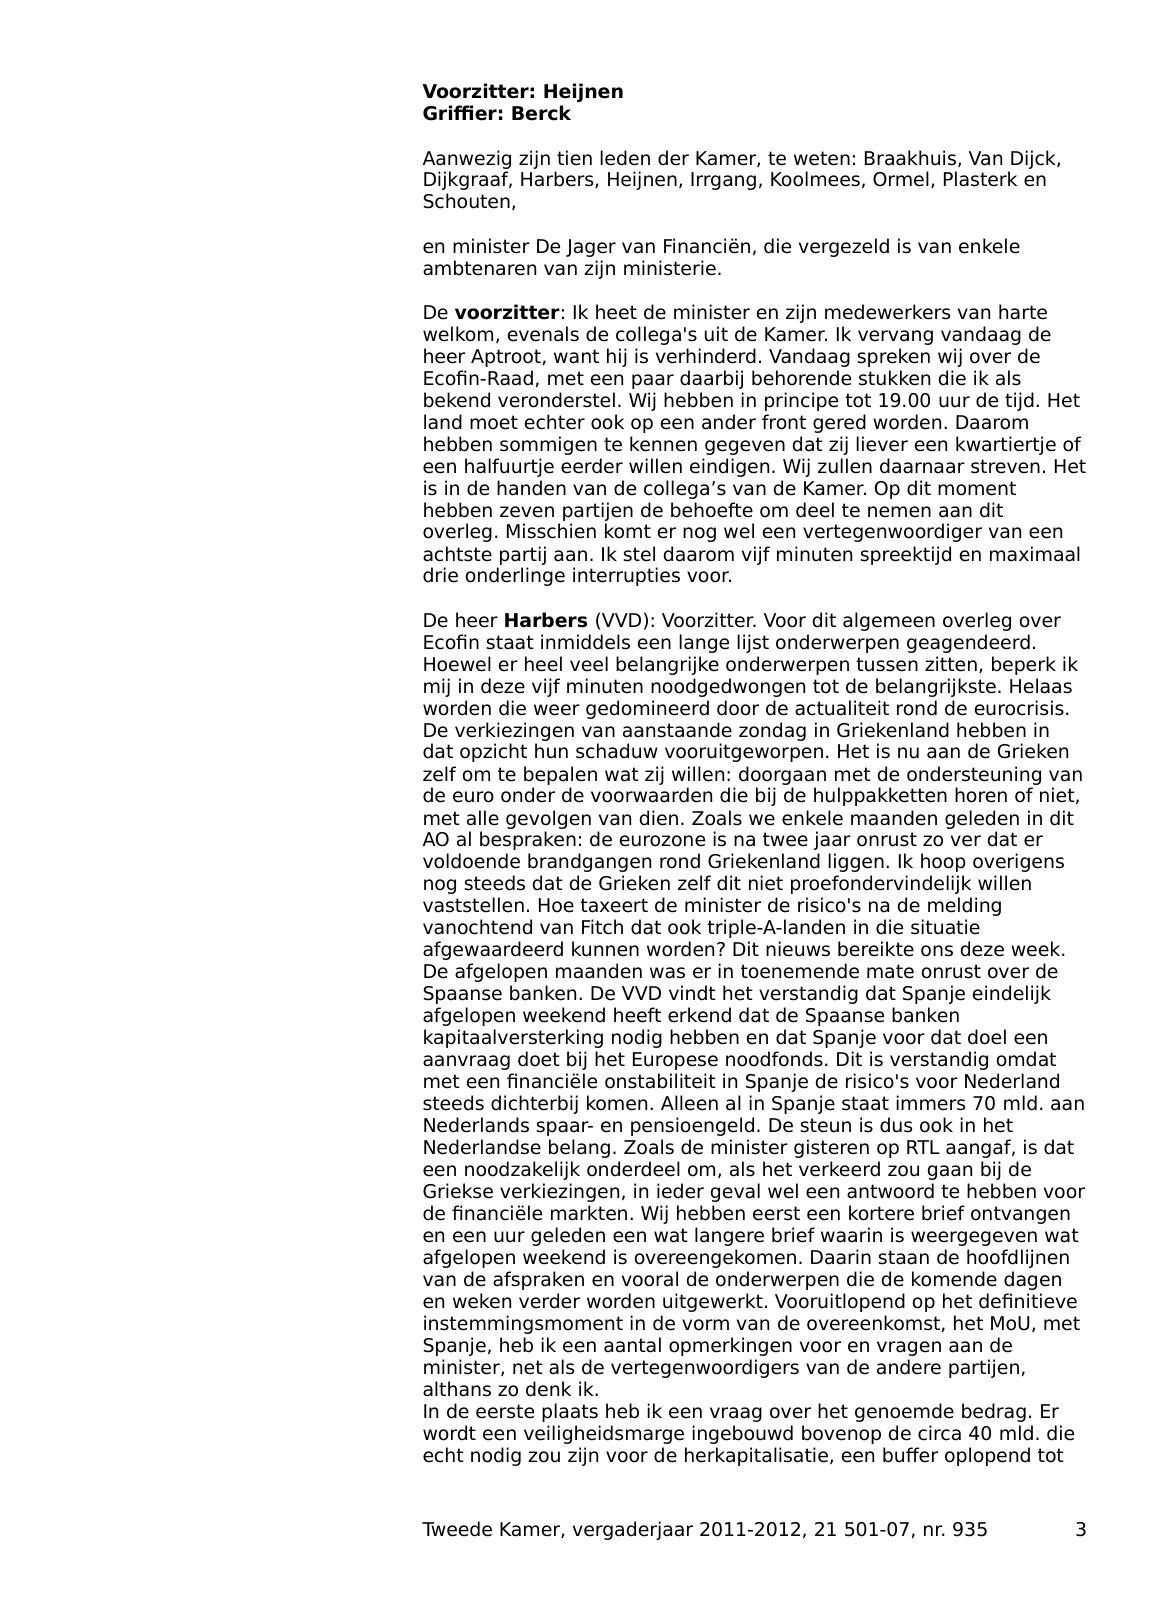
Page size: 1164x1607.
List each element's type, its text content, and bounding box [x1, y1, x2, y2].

text In de eerste plaats heb ik een vraag over het genoemde bedrag. Er wordt een veiligheidsmarge ingebouwd bovenop de circa 40 mld. die echt nodig zou zijn voor de herkapitalisatie, een buffer oplopend tot [422, 1401, 1087, 1467]
text Aanwezig zijn tien leden der Kamer, te weten: Braakhuis, Van Dijck, Dijkgraaf, Harbers, Heijnen, Irrgang, Koolmees, Ormel, Plasterk en Schouten, [422, 147, 1087, 213]
text De afgelopen maanden was er in toenemende mate onrust over de Spaanse banken. De VVD vindt het verstandig dat Spanje eindelijk afgelopen weekend heeft erkend dat de Spaanse banken kapitaalversterking nodig hebben en dat Spanje voor dat doel een aanvraag doet bij het Europese noodfonds. Dit is verstandig omdat met een financiële onstabiliteit in Spanje de risico's voor Nederland steeds dichterbij komen. Alleen al in Spanje staat immers 70 mld. aan Nederlands spaar- en pensioengeld. De steun is dus ook in het Nederlandse belang. Zoals de minister gisteren op RTL aangaf, is dat een noodzakelijk onderdeel om, als het verkeerd zou gaan bij de Griekse verkiezingen, in ieder geval wel een antwoord te hebben voor de financiële markten. Wij hebben eerst een kortere brief ontvangen en een uur geleden een wat langere brief waarin is weergegeven wat afgelopen weekend is overeengekomen. Daarin staan de hoofdlijnen van de afspraken en vooral de onderwerpen die de komende dagen en weken verder worden uitgewerkt. Vooruitlopend op het definitieve instemmingsmoment in de vorm van de overeenkomst, het MoU, met Spanje, heb ik een aantal opmerkingen voor en vragen aan de minister, net als de vertegenwoordigers van de andere partijen, althans zo denk ik. [422, 961, 1087, 1401]
text Griffier: Berck [422, 103, 1087, 125]
text en minister De Jager van Financiën, die vergezeld is van enkele ambtenaren van zijn ministerie. [422, 236, 1087, 279]
text Voorzitter: Heijnen [422, 81, 1087, 103]
text De voorzitter: Ik heet de minister en zijn medewerkers van harte welkom, evenals de collega's uit de Kamer. Ik vervang vandaag de heer Aptroot, want hij is verhinderd. Vandaag spreken wij over de Ecofin-Raad, met een paar daarbij behorende stukken die ik als bekend veronderstel. Wij hebben in principe tot 19.00 uur de tijd. Het land moet echter ook op een ander front gered worden. Daarom hebben sommigen te kennen gegeven dat zij liever een kwartiertje of een halfuurtje eerder willen eindigen. Wij zullen daarnaar streven. Het is in de handen van de collega’s van de Kamer. Op dit moment hebben zeven partijen de behoefte om deel te nemen aan dit overleg. Misschien komt er nog wel een vertegenwoordiger van een achtste partij aan. Ik stel daarom vijf minuten spreektijd en maximaal drie onderlinge interrupties voor. [422, 302, 1087, 587]
text De heer Harbers (VVD): Voorzitter. Voor dit algemeen overleg over Ecofin staat inmiddels een lange lijst onderwerpen geagendeerd. Hoewel er heel veel belangrijke onderwerpen tussen zitten, beperk ik mij in deze vijf minuten noodgedwongen tot de belangrijkste. Helaas worden die weer gedomineerd door de actualiteit rond de eurocrisis. De verkiezingen van aanstaande zondag in Griekenland hebben in dat opzicht hun schaduw vooruitgeworpen. Het is nu aan de Grieken zelf om te bepalen wat zij willen: doorgaan met de ondersteuning van de euro onder de voorwaarden die bij de hulppakketten horen of niet, met alle gevolgen van dien. Zoals we enkele maanden geleden in dit AO al bespraken: de eurozone is na twee jaar onrust zo ver dat er voldoende brandgangen rond Griekenland liggen. Ik hoop overigens nog steeds dat de Grieken zelf dit niet proefondervindelijk willen vaststellen. Hoe taxeert de minister de risico's na de melding vanochtend van Fitch dat ook triple-A-landen in die situatie afgewaardeerd kunnen worden? Dit nieuws bereikte ons deze week. [422, 609, 1087, 961]
